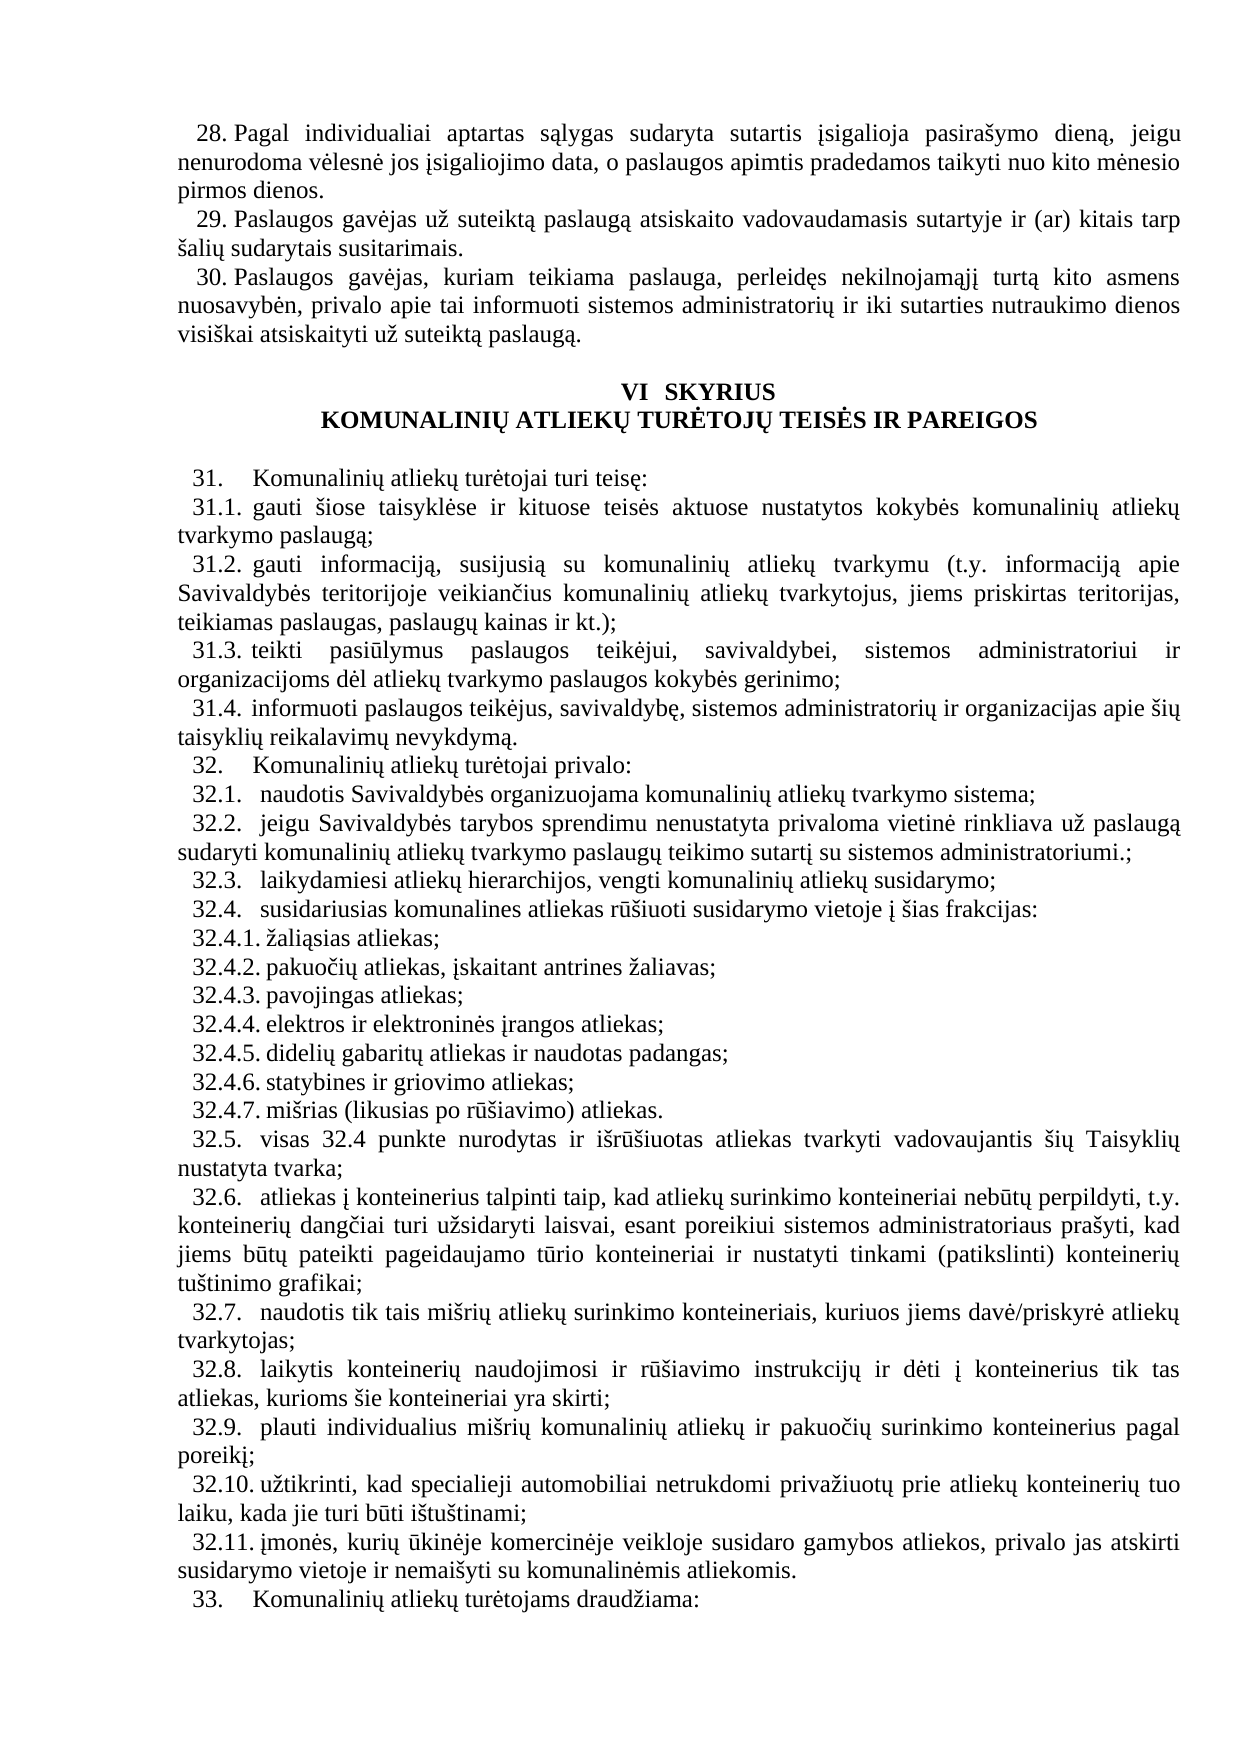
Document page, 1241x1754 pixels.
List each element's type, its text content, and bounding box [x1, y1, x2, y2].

text KOMUNALINIŲ ATLIEKŲ TURĖTOJŲ TEISĖS IR PAREIGOS [177, 406, 1181, 434]
text 32.7. naudotis tik tais mišrių atliekų surinkimo konteineriais, kuriuos jiems davė/priskyrė atliekų tvarkytojas; [177, 1297, 1181, 1354]
text 32. Komunalinių atliekų turėtojai privalo: [177, 751, 1181, 779]
text 32.4. susidariusias komunalines atliekas rūšiuoti susidarymo vietoje į šias frakcijas: [177, 894, 1181, 923]
text 32.8. laikytis konteinerių naudojimosi ir rūšiavimo instrukcijų ir dėti į konteinerius tik tas atliekas, kurioms šie konteineriai yra skirti; [177, 1354, 1181, 1412]
text 32.9. plauti individualius mišrių komunalinių atliekų ir pakuočių surinkimo konteinerius pagal poreikį; [177, 1412, 1181, 1469]
text 32.1. naudotis Savivaldybės organizuojama komunalinių atliekų tvarkymo sistema; [177, 779, 1181, 808]
text 32.4.3. pavojingas atliekas; [177, 981, 1181, 1009]
text 33. Komunalinių atliekų turėtojams draudžiama: [177, 1584, 1181, 1613]
text 32.11. įmonės, kurių ūkinėje komercinėje veikloje susidaro gamybos atliekos, privalo jas atskirti susidarymo vietoje ir nemaišyti su komunalinėmis atliekomis. [177, 1527, 1181, 1584]
text 31.3. teikti pasiūlymus paslaugos teikėjui, savivaldybei, sistemos administratoriui ir organizacijoms dėl atliekų tvarkymo paslaugos kokybės gerinimo; [177, 636, 1181, 693]
text 32.4.6. statybines ir griovimo atliekas; [177, 1067, 1181, 1096]
text 32.4.4. elektros ir elektroninės įrangos atliekas; [177, 1009, 1181, 1038]
text 32.10. užtikrinti, kad specialieji automobiliai netrukdomi privažiuotų prie atliekų konteinerių tuo laiku, kada jie turi būti ištuštinami; [177, 1469, 1181, 1527]
text 32.3. laikydamiesi atliekų hierarchijos, vengti komunalinių atliekų susidarymo; [177, 866, 1181, 894]
text 32.4.5. didelių gabaritų atliekas ir naudotas padangas; [177, 1038, 1181, 1067]
text 31.1. gauti šiose taisyklėse ir kituose teisės aktuose nustatytos kokybės komunalinių atliekų tvarkymo paslaugą; [177, 492, 1181, 549]
text 32.4.1. žaliąsias atliekas; [177, 923, 1181, 952]
text 32.4.7. mišrias (likusias po rūšiavimo) atliekas. [177, 1096, 1181, 1124]
text 32.5. visas 32.4 punkte nurodytas ir išrūšiuotas atliekas tvarkyti vadovaujantis šių Taisyklių nustatyta tvarka; [177, 1124, 1181, 1182]
text 32.6. atliekas į konteinerius talpinti taip, kad atliekų surinkimo konteineriai nebūtų perpildyti, t.y. konteinerių dangčiai turi užsidaryti laisvai, esant poreikiui sistemos administratoriaus prašyti, kad jiems būtų pateikti pageidaujamo tūrio konteineriai ir nustatyti tinkami (patikslinti) konteinerių tuštinimo grafikai; [177, 1182, 1181, 1297]
text 29. Paslaugos gavėjas už suteiktą paslaugą atsiskaito vadovaudamasis sutartyje ir (ar) kitais tarp šalių sudarytais susitarimais. [177, 204, 1181, 262]
text VI SKYRIUS [177, 377, 1181, 406]
text 30. Paslaugos gavėjas, kuriam teikiama paslauga, perleidęs nekilnojamąjį turtą kito asmens nuosavybėn, privalo apie tai informuoti sistemos administratorių ir iki sutarties nutraukimo dienos visiškai atsiskaityti už suteiktą paslaugą. [177, 262, 1181, 348]
text 32.2. jeigu Savivaldybės tarybos sprendimu nenustatyta privaloma vietinė rinkliava už paslaugą sudaryti komunalinių atliekų tvarkymo paslaugų teikimo sutartį su sistemos administratoriumi.; [177, 808, 1181, 866]
text 32.4.2. pakuočių atliekas, įskaitant antrines žaliavas; [177, 952, 1181, 981]
text 28. Pagal individualiai aptartas sąlygas sudaryta sutartis įsigalioja pasirašymo dieną, jeigu nenurodoma vėlesnė jos įsigaliojimo data, o paslaugos apimtis pradedamos taikyti nuo kito mėnesio pirmos dienos. [177, 118, 1181, 204]
text 31. Komunalinių atliekų turėtojai turi teisę: [177, 463, 1181, 492]
text 31.4. informuoti paslaugos teikėjus, savivaldybę, sistemos administratorių ir organizacijas apie šių taisyklių reikalavimų nevykdymą. [177, 693, 1181, 751]
text 31.2. gauti informaciją, susijusią su komunalinių atliekų tvarkymu (t.y. informaciją apie Savivaldybės teritorijoje veikiančius komunalinių atliekų tvarkytojus, jiems priskirtas teritorijas, teikiamas paslaugas, paslaugų kainas ir kt.); [177, 549, 1181, 636]
